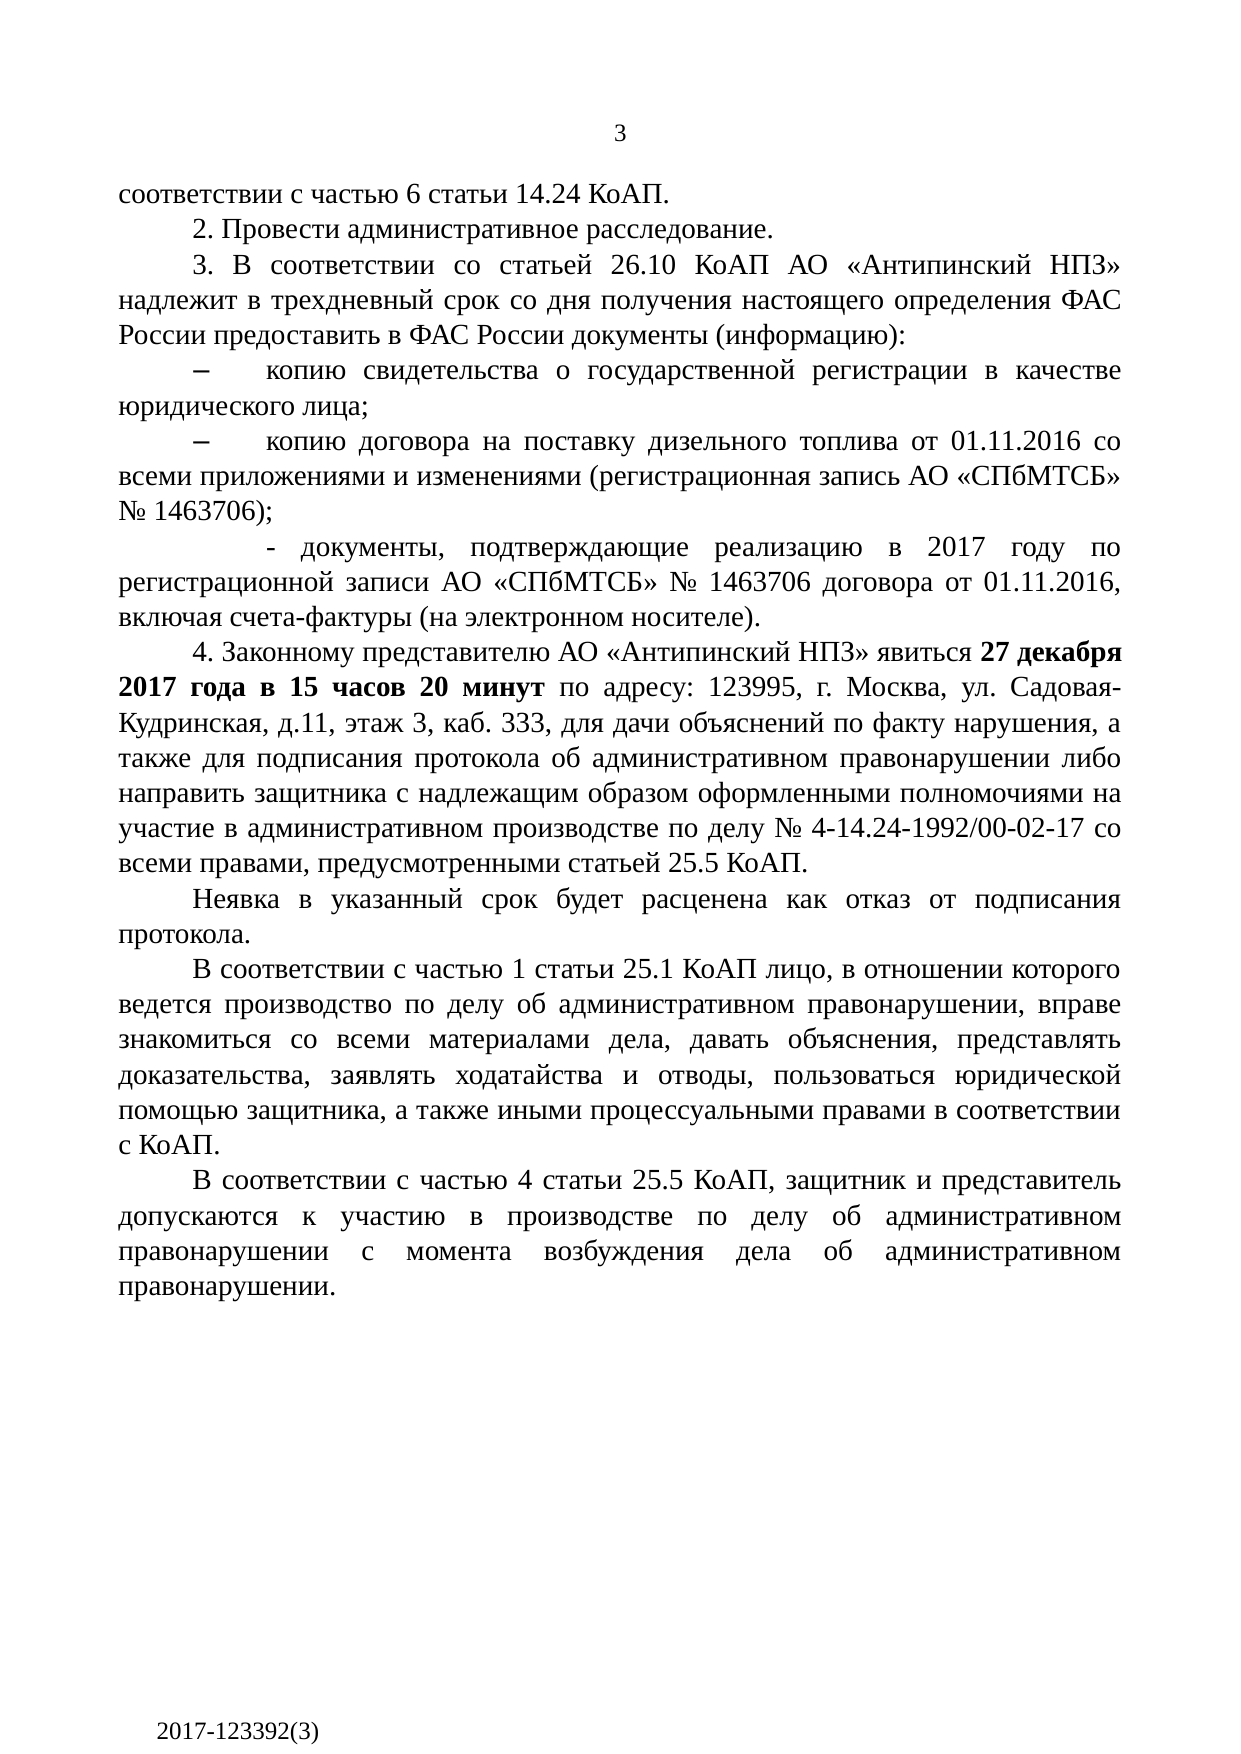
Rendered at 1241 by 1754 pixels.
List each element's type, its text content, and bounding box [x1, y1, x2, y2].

text - документы, подтверждающие реализацию в 2017 году по регистрационной записи АО «СПбМТСБ» № 1463706 договора от 01.11.2016, включая счета-фактуры (на электронном носителе). [118, 529, 1122, 633]
text 3. В соответствии со статьей 26.10 КоАП АО «Антипинский НПЗ» надлежит в трехдневный срок со дня получения настоящего определения ФАС России предоставить в ФАС России документы (информацию): [118, 247, 1122, 351]
list копию договора на поставку дизельного топлива от 01.11.2016 со всеми приложениями и изменениями (регистрационная запись АО «СПбМТСБ» № 1463706); [118, 423, 1122, 527]
text 4. Законному представителю АО «Антипинский НПЗ» явиться 27 декабря 2017 года в 15 часов 20 минут по адресу: 123995, г. Москва, ул. Садовая-Кудринская, д.11, этаж 3, каб. 333, для дачи объяснений по факту нарушения, а также для подписания протокола об административном правонарушении либо направить защитника с надлежащим образом оформленными полномочиями на участие в административном производстве по делу № 4-14.24-1992/00-02-17 со всеми правами, предусмотренными статьей 25.5 КоАП. [118, 634, 1122, 879]
list копию свидетельства о государственной регистрации в качестве юридического лица; [118, 352, 1122, 421]
text В соответствии с частью 4 статьи 25.5 КоАП, защитник и представитель допускаются к участию в производстве по делу об административном правонарушении с момента возбуждения дела об административном правонарушении. [118, 1162, 1122, 1302]
text соответствии с частью 6 статьи 14.24 КоАП. [118, 176, 1122, 210]
text 2. Провести административное расследование. [118, 212, 1122, 245]
text В соответствии с частью 1 статьи 25.1 КоАП лицо, в отношении которого ведется производство по делу об административном правонарушении, вправе знакомиться со всеми материалами дела, давать объяснения, представлять доказательства, заявлять ходатайства и отводы, пользоваться юридической помощью защитника, а также иными процессуальными правами в соответствии с КоАП. [118, 951, 1122, 1161]
text Неявка в указанный срок будет расценена как отказ от подписания протокола. [118, 881, 1122, 949]
